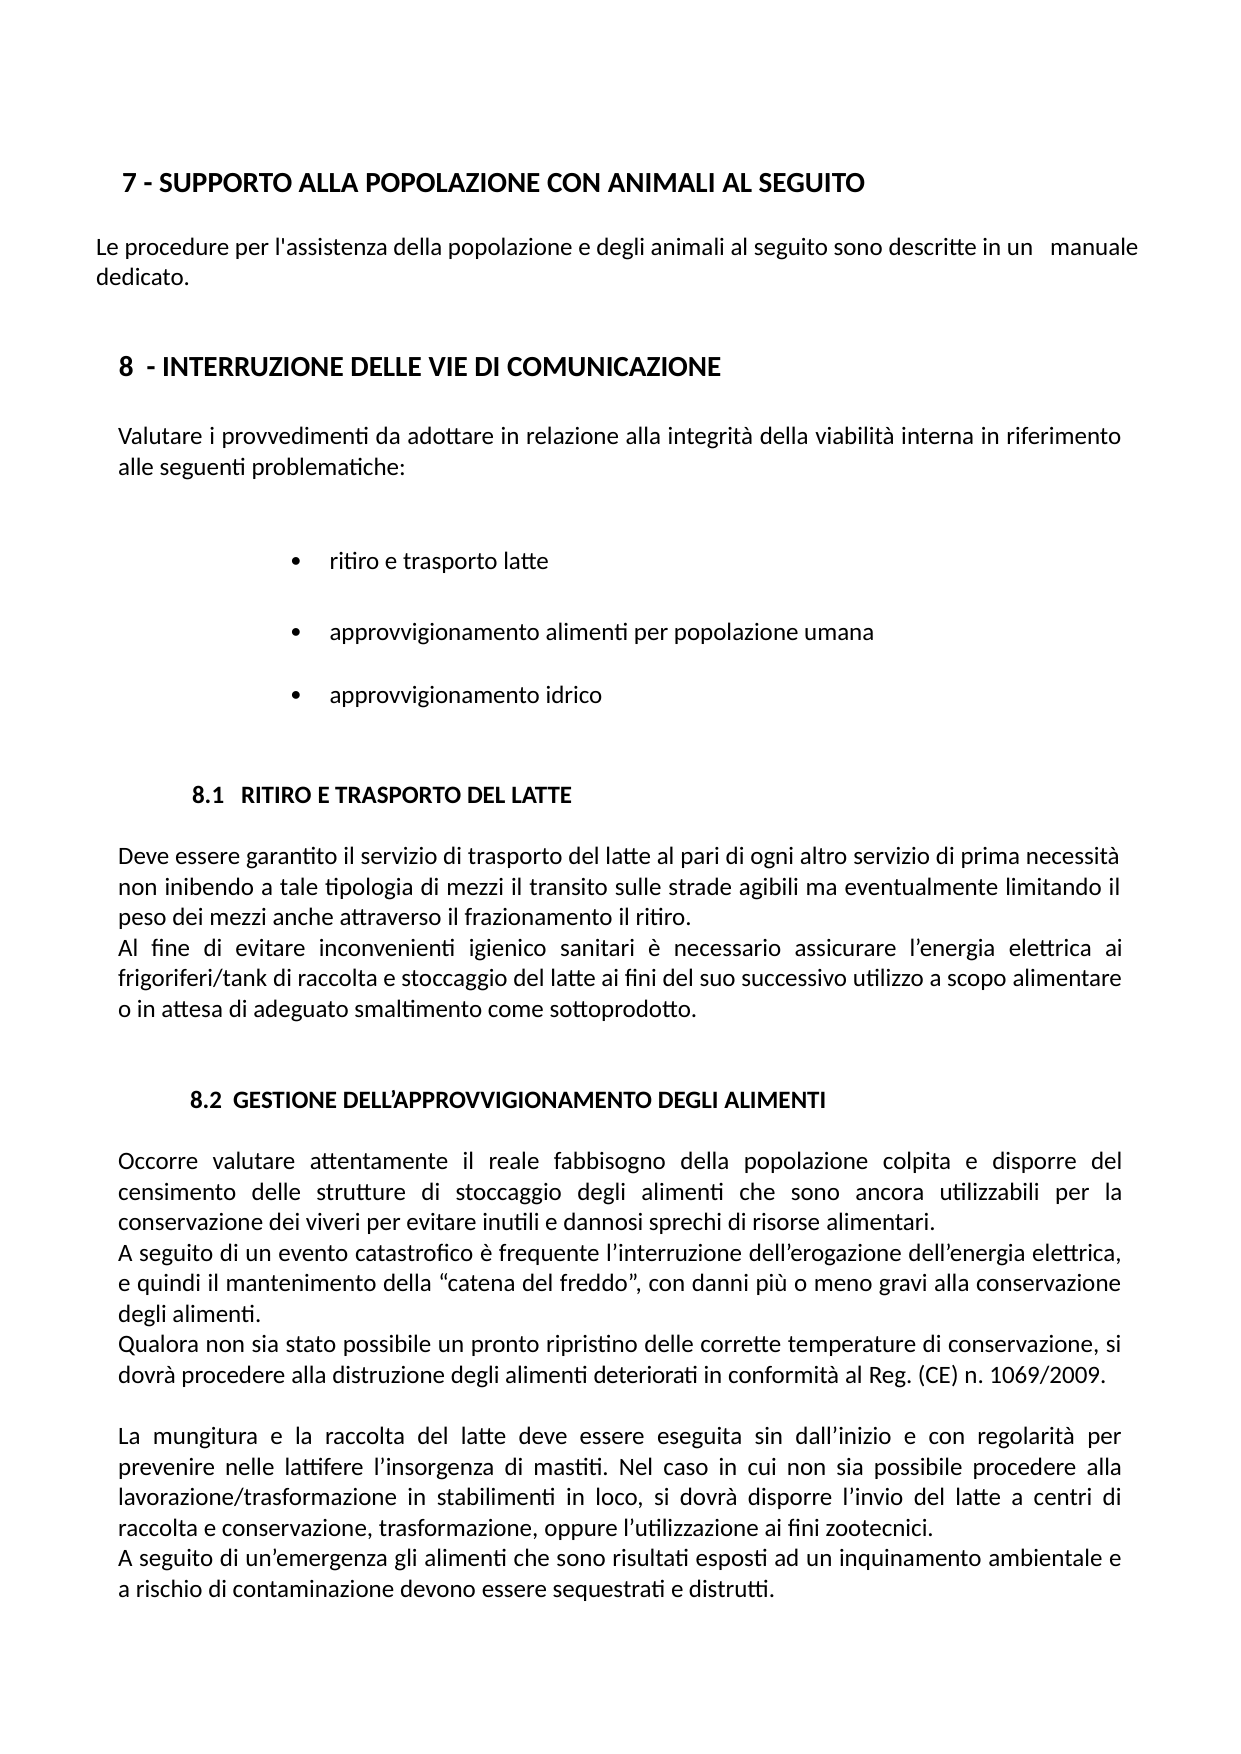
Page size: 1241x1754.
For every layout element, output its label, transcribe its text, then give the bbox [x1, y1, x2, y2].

list approvvigionamento idrico [292, 678, 1144, 710]
list ritiro e trasporto latte [292, 545, 1144, 576]
text Valutare i provvedimenti da adottare in relazione alla integrità della viabilità interna in riferimento alle seguenti problematiche: [118, 420, 1123, 481]
text Deve essere garantito il servizio di trasporto del latte al pari di ogni altro servizio di prima necessità non inibendo a tale tipologia di mezzi il transito sulle strade agibili ma eventualmente limitando il peso dei mezzi anche attraverso il frazionamento il ritiro. [118, 840, 1122, 932]
text Al fine di evitare inconvenienti igienico sanitari è necessario assicurare l’energia elettrica ai frigoriferi/tank di raccolta e stoccaggio del latte ai fini del suo successivo utilizzo a scopo alimentare o in attesa di adeguato smaltimento come sottoprodotto. [118, 932, 1123, 1023]
text Qualora non sia stato possibile un pronto ripristino delle corrette temperature di conservazione, si dovrà procedere alla distruzione degli alimenti deteriorati in conformità al Reg. (CE) n. 1069/2009. [118, 1329, 1123, 1390]
text Le procedure per l'assistenza della popolazione e degli animali al seguito sono descritte in un manuale dedicato. [96, 231, 1144, 292]
text Occorre valutare attentamente il reale fabbisogno della popolazione colpita e disporre del censimento delle strutture di stoccaggio degli alimenti che sono ancora utilizzabili per la conservazione dei viveri per evitare inutili e dannosi sprechi di risorse alimentari. [118, 1146, 1123, 1237]
subtitle 8 - INTERRUZIONE DELLE VIE DI COMUNICAZIONE [96, 348, 1144, 383]
subtitle 8.1 RITIRO E TRASPORTO DEL LATTE [96, 779, 1144, 810]
text La mungitura e la raccolta del latte deve essere eseguita sin dall’inizio e con regolarità per prevenire nelle lattifere l’insorgenza di mastiti. Nel caso in cui non sia possibile procedere alla lavorazione/trasformazione in stabilimenti in loco, si dovrà disporre l’invio del latte a centri di raccolta e conservazione, trasformazione, oppure l’utilizzazione ai fini zootecnici. [118, 1420, 1123, 1542]
list approvvigionamento alimenti per popolazione umana [292, 614, 1144, 646]
text A seguito di un’emergenza gli alimenti che sono risultati esposti ad un inquinamento ambientale e a rischio di contaminazione devono essere sequestrati e distrutti. [118, 1542, 1123, 1603]
subtitle GESTIONE DELL’APPROVVIGIONAMENTO DEGLI ALIMENTI [190, 1084, 1144, 1115]
text 7 - SUPPORTO ALLA POPOLAZIONE CON ANIMALI AL SEGUITO [96, 164, 1144, 200]
text A seguito di un evento catastrofico è frequente l’interruzione dell’erogazione dell’energia elettrica, e quindi il mantenimento della “catena del freddo”, con danni più o meno gravi alla conservazione degli alimenti. [118, 1237, 1123, 1329]
